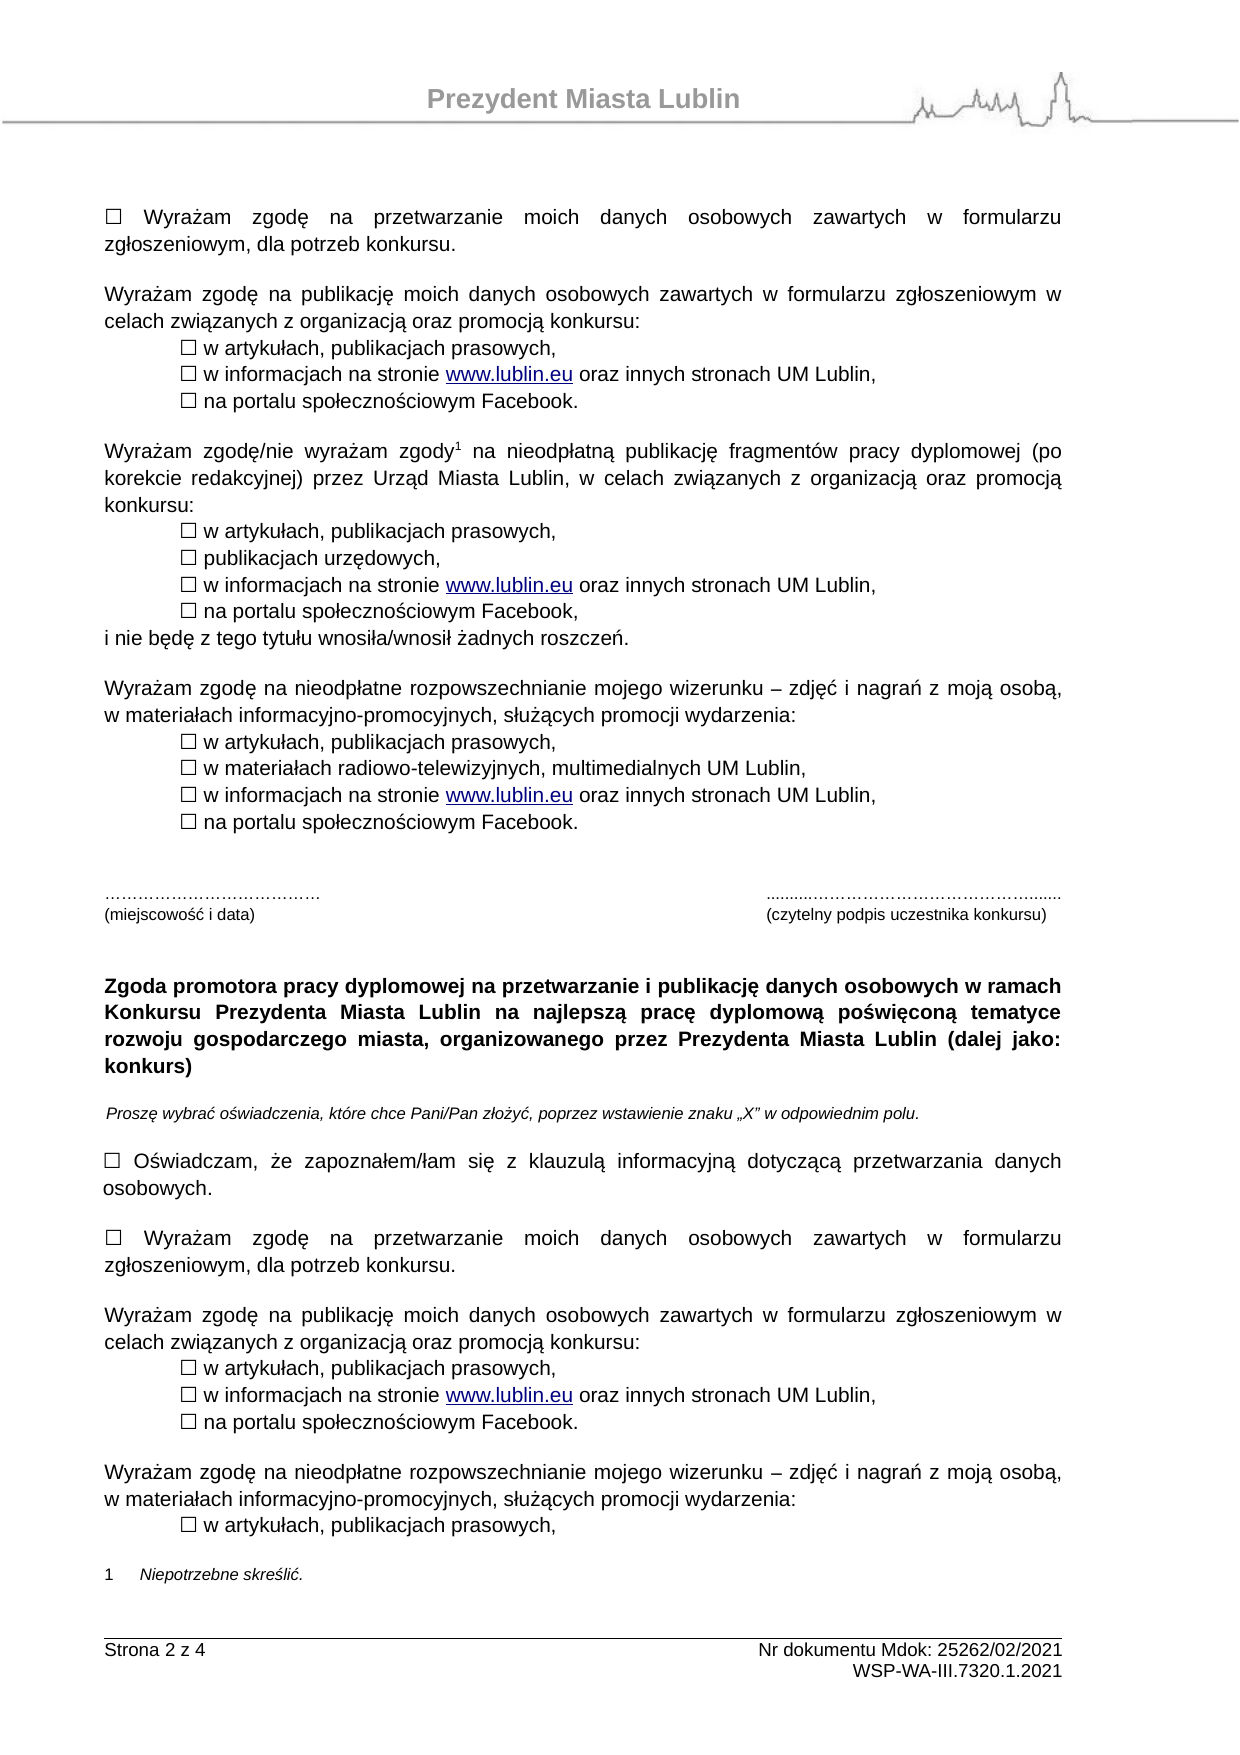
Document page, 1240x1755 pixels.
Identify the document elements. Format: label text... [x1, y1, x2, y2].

text Wyrażam zgodę/nie wyrażam zgody na nieodpłatną publikację fragmentów pracy dyplomowej (po korekcie redakcyjnej) przez Urząd Miasta Lublin, w celach związanych z organizacją oraz promocją konkursu: [104, 440, 1062, 516]
text ☐ Oświadczam, że zapoznałem/łam się z klauzulą informacyjną dotyczącą przetwarzania danych osobowych. [103, 1149, 1062, 1199]
list ☐ w materiałach radiowo-telewizyjnych, multimedialnych UM Lublin, [141, 757, 1062, 780]
text Wyrażam zgodę na nieodpłatne rozpowszechnianie mojego wizerunku – zdjęć i nagrań z moją osobą, w materiałach informacyjno-promocyjnych, służących promocji wydarzenia: [104, 677, 1062, 727]
text ………………………………… ..........…………………………………....... [104, 884, 1062, 903]
text Zgoda promotora pracy dyplomowej na przetwarzanie i publikację danych osobowych w ramach Konkursu Prezydenta Miasta Lublin na najlepszą pracę dyplomową poświęconą tematyce rozwoju gospodarczego miasta, organizowanego przez Prezydenta Miasta Lublin (dalej jako: konkurs) [104, 974, 1062, 1077]
list ☐ w artykułach, publikacjach prasowych, [141, 336, 1062, 359]
list ☐ na portalu społecznościowym Facebook. [141, 810, 1062, 833]
list ☐ na portalu społecznościowym Facebook, [141, 600, 1062, 623]
text i nie będę z tego tytułu wnosiła/wnosił żadnych roszczeń. [104, 626, 1062, 650]
list ☐ na portalu społecznościowym Facebook. [141, 389, 1062, 413]
list ☐ na portalu społecznościowym Facebook. [141, 1410, 1062, 1433]
picture [0, 72, 1240, 135]
text Wyrażam zgodę na publikację moich danych osobowych zawartych w formularzu zgłoszeniowym w celach związanych z organizacją oraz promocją konkursu: [104, 1303, 1062, 1353]
text Wyrażam zgodę na publikację moich danych osobowych zawartych w formularzu zgłoszeniowym w celach związanych z organizacją oraz promocją konkursu: [104, 283, 1062, 333]
list ☐ w artykułach, publikacjach prasowych, [141, 1357, 1062, 1380]
text ☐ Wyrażam zgodę na przetwarzanie moich danych osobowych zawartych w formularzu zgłoszeniowym, dla potrzeb konkursu. [104, 1227, 1062, 1276]
list ☐ publikacjach urzędowych, [141, 546, 1062, 570]
text Niepotrzebne skreślić. [104, 1566, 1062, 1584]
list ☐ w informacjach na stronie www.lublin.eu oraz innych stronach UM Lublin, [141, 1383, 1062, 1407]
list ☐ w informacjach na stronie www.lublin.eu oraz innych stronach UM Lublin, [141, 573, 1062, 596]
text Proszę wybrać oświadczenia, które chce Pani/Pan złożyć, poprzez wstawienie znaku „X” w odpowiednim polu. [106, 1104, 1062, 1123]
list ☐ w artykułach, publikacjach prasowych, [141, 520, 1062, 543]
list ☐ w artykułach, publikacjach prasowych, [141, 730, 1062, 753]
text ☐ Wyrażam zgodę na przetwarzanie moich danych osobowych zawartych w formularzu zgłoszeniowym, dla potrzeb konkursu. [104, 206, 1062, 256]
list ☐ w informacjach na stronie www.lublin.eu oraz innych stronach UM Lublin, [141, 363, 1062, 386]
list ☐ w informacjach na stronie www.lublin.eu oraz innych stronach UM Lublin, [141, 784, 1062, 807]
text Wyrażam zgodę na nieodpłatne rozpowszechnianie mojego wizerunku – zdjęć i nagrań z moją osobą, w materiałach informacyjno-promocyjnych, służących promocji wydarzenia: [104, 1461, 1062, 1511]
list ☐ w artykułach, publikacjach prasowych, [141, 1514, 1062, 1537]
text (miejscowość i data) (czytelny podpis uczestnika konkursu) [104, 906, 1062, 924]
